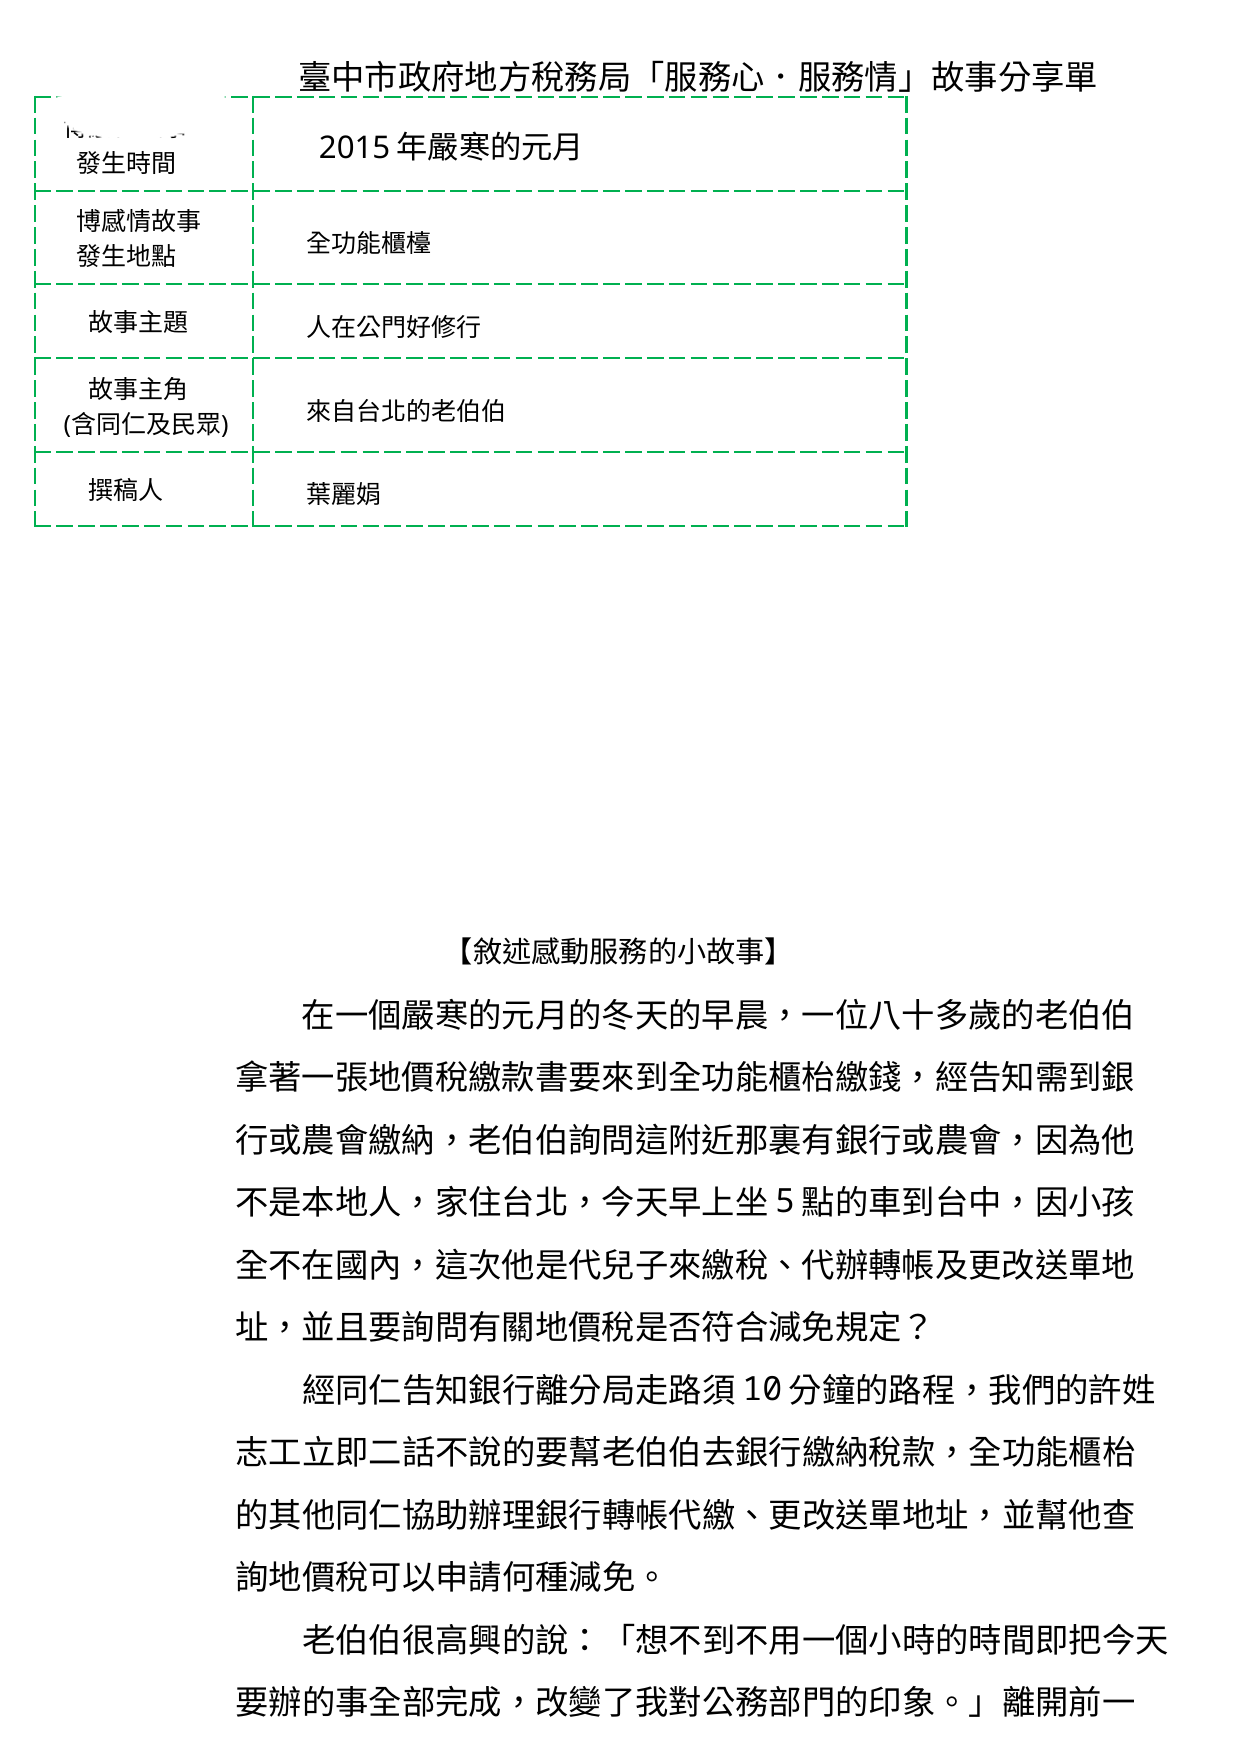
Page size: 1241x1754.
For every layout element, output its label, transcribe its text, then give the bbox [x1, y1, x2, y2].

text 要辦的事全部完成，改變了我對公務部門的印象。」離開前一 [35, 1703, 1205, 1721]
